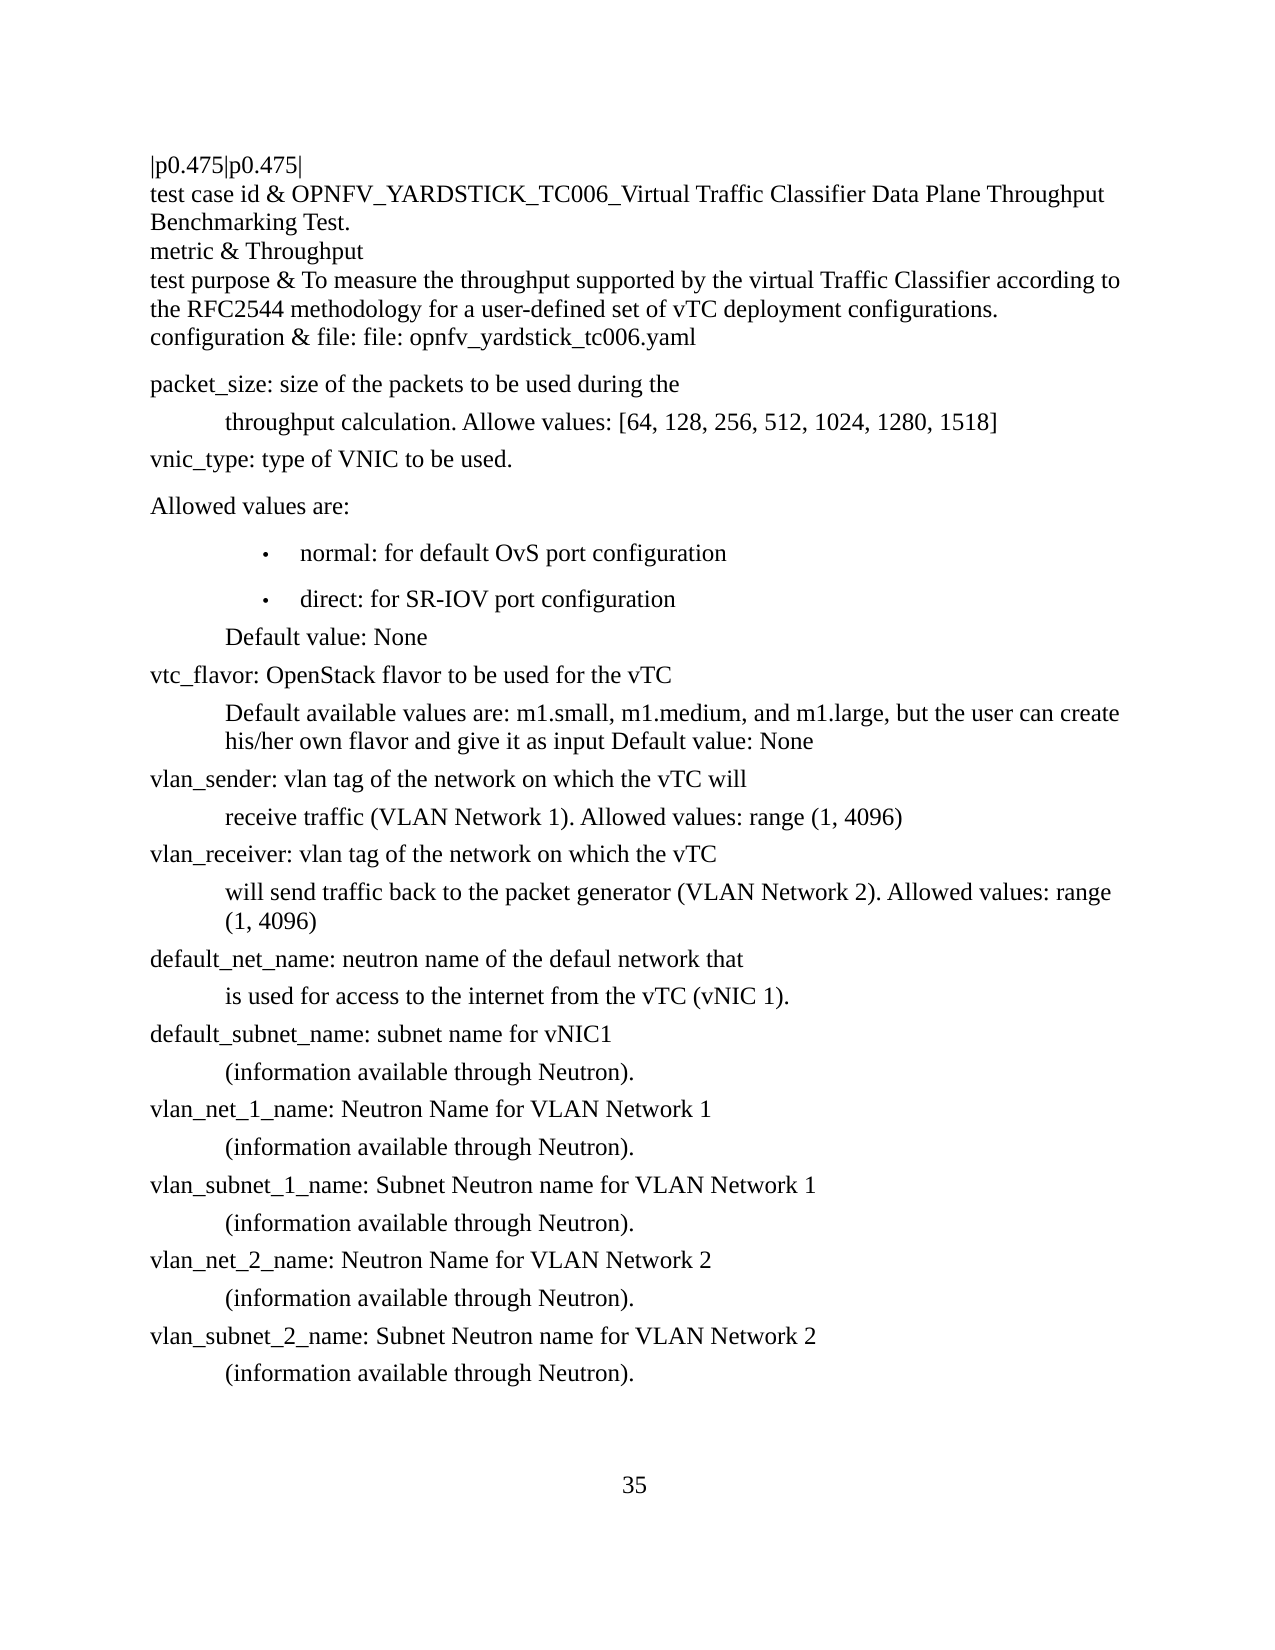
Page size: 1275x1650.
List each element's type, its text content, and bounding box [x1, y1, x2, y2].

text default_net_name: neutron name of the defaul network that [150, 944, 1125, 972]
text Default value: None [225, 622, 1125, 651]
text will send traffic back to the packet generator (VLAN Network 2). Allowed values: range (1, 4096) [225, 877, 1125, 935]
text is used for access to the internet from the vTC (vNIC 1). [225, 981, 1125, 1010]
list direct: for SR-IOV port configuration [262, 584, 1125, 613]
text [150, 1387, 1125, 1416]
text vtc_flavor: OpenStack flavor to be used for the vTC [150, 660, 1125, 689]
text |p0.475|p0.475| test case id & OPNFV_YARDSTICK_TC006_Virtual Traffic Classifier Data Plane Throughput Benchmarking Test. metric & Throughput test purpose & To measure the throughput supported by the virtual Traffic Classifier according to the RFC2544 methodology for a user-defined set of vTC deployment configurations. configuration & file: file: opnfv_yardstick_tc006.yaml [150, 150, 1125, 351]
text (information available through Neutron). [225, 1358, 1125, 1387]
text packet_size: size of the packets to be used during the [150, 369, 1125, 398]
text vlan_subnet_1_name: Subnet Neutron name for VLAN Network 1 [150, 1170, 1125, 1199]
text receive traffic (VLAN Network 1). Allowed values: range (1, 4096) [225, 802, 1125, 831]
text (information available through Neutron). [225, 1208, 1125, 1236]
text (information available through Neutron). [225, 1132, 1125, 1161]
text vlan_receiver: vlan tag of the network on which the vTC [150, 839, 1125, 868]
text vlan_net_2_name: Neutron Name for VLAN Network 2 [150, 1245, 1125, 1274]
text vnic_type: type of VNIC to be used. [150, 444, 1125, 473]
text Allowed values are: [150, 491, 1125, 520]
text (information available through Neutron). [225, 1283, 1125, 1312]
text throughput calculation. Allowe values: [64, 128, 256, 512, 1024, 1280, 1518] [225, 407, 1125, 436]
text default_subnet_name: subnet name for vNIC1 [150, 1019, 1125, 1048]
text vlan_net_1_name: Neutron Name for VLAN Network 1 [150, 1094, 1125, 1123]
text Default available values are: m1.small, m1.medium, and m1.large, but the user can create his/her own flavor and give it as input Default value: None [225, 698, 1125, 755]
list normal: for default OvS port configuration [262, 538, 1125, 567]
text vlan_subnet_2_name: Subnet Neutron name for VLAN Network 2 [150, 1321, 1125, 1349]
text (information available through Neutron). [225, 1057, 1125, 1086]
text vlan_sender: vlan tag of the network on which the vTC will [150, 764, 1125, 793]
